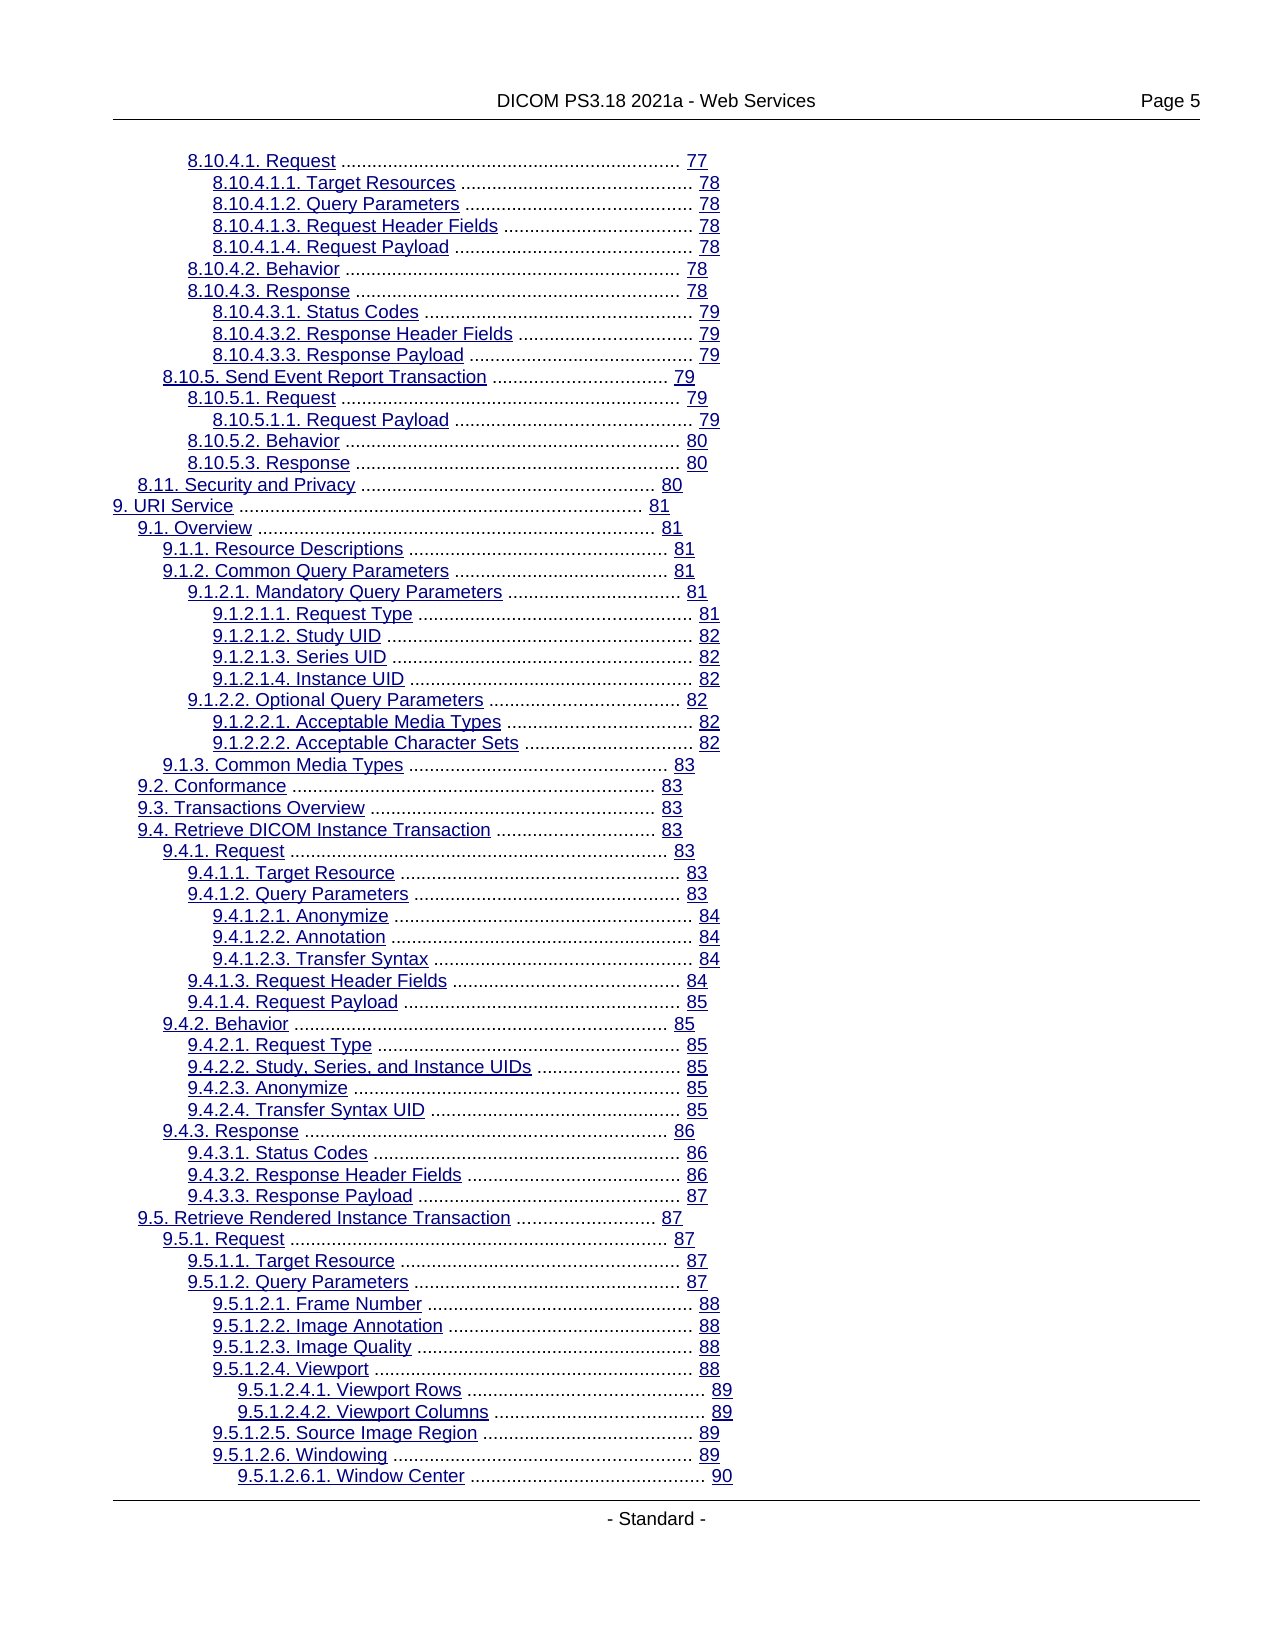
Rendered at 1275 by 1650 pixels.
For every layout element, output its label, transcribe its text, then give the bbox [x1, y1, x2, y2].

text 9.4.2. Behavior 0 [162, 1012, 1175, 1034]
text 8.10.4.1. Request 0 [187, 150, 1175, 172]
text 8.10.5.2. Behavior 0 [187, 430, 1175, 452]
text 9.1.3. Common Media Types 0 [162, 754, 1175, 775]
text 9.5.1.2.4. Viewport 0 [212, 1357, 1175, 1379]
text 9.5.1.2.6.1. Window Center 0 [237, 1465, 1175, 1487]
text 8.10.5. Send Event Report Transaction 0 [162, 366, 1175, 387]
text 8.10.4.3. Response 0 [187, 279, 1175, 301]
text 9.4.3. Response 0 [162, 1120, 1175, 1142]
text 9.5.1.2.1. Frame Number 0 [212, 1293, 1175, 1314]
text 8.10.4.3.1. Status Codes 0 [212, 301, 1175, 322]
text 9.1.2.2.1. Acceptable Media Types 0 [212, 711, 1175, 732]
text 9.4.1.2.2. Annotation 0 [212, 926, 1175, 948]
text 9. URI Service 0 [112, 495, 1175, 517]
text 9.1.2. Common Query Parameters 0 [162, 560, 1175, 581]
text 9.1.2.1. Mandatory Query Parameters 0 [187, 581, 1175, 603]
text 9.5.1.2. Query Parameters 0 [187, 1271, 1175, 1293]
text 9.4.2.2. Study, Series, and Instance UIDs 0 [187, 1056, 1175, 1077]
text 9.4. Retrieve DICOM Instance Transaction 0 [137, 818, 1175, 840]
text 8.10.4.3.3. Response Payload 0 [212, 344, 1175, 366]
text 9.5.1. Request 0 [162, 1228, 1175, 1250]
text 9.1.2.1.4. Instance UID 0 [212, 667, 1175, 689]
text 8.10.4.2. Behavior 0 [187, 258, 1175, 279]
text 9.1.2.2.2. Acceptable Character Sets 0 [212, 732, 1175, 754]
text 8.10.4.1.1. Target Resources 0 [212, 172, 1175, 193]
text 9.4.3.1. Status Codes 0 [187, 1142, 1175, 1163]
text 9.1.2.2. Optional Query Parameters 0 [187, 689, 1175, 711]
text 9.4.1.3. Request Header Fields 0 [187, 969, 1175, 991]
text 9.5.1.2.4.1. Viewport Rows 0 [237, 1379, 1175, 1401]
text 9.1.2.1.3. Series UID 0 [212, 646, 1175, 667]
text 9.1.1. Resource Descriptions 0 [162, 538, 1175, 560]
text 8.10.5.3. Response 0 [187, 452, 1175, 473]
text 9.4.3.3. Response Payload 0 [187, 1185, 1175, 1207]
text 9.1.2.1.2. Study UID 0 [212, 624, 1175, 646]
text 8.10.5.1.1. Request Payload 0 [212, 409, 1175, 430]
text 8.11. Security and Privacy 0 [137, 473, 1175, 495]
text 9.1.2.1.1. Request Type 0 [212, 603, 1175, 624]
text 9.1. Overview 0 [137, 517, 1175, 538]
text 9.5.1.1. Target Resource 0 [187, 1250, 1175, 1271]
text 9.4.1.4. Request Payload 0 [187, 991, 1175, 1012]
text 8.10.4.1.4. Request Payload 0 [212, 236, 1175, 258]
text 9.4.2.3. Anonymize 0 [187, 1077, 1175, 1099]
text 9.5. Retrieve Rendered Instance Transaction 0 [137, 1207, 1175, 1228]
text 9.4.1.2.3. Transfer Syntax 0 [212, 948, 1175, 969]
text 9.4.1.2.1. Anonymize 0 [212, 905, 1175, 926]
text 9.5.1.2.5. Source Image Region 0 [212, 1422, 1175, 1444]
text 8.10.4.3.2. Response Header Fields 0 [212, 322, 1175, 344]
text 9.4.3.2. Response Header Fields 0 [187, 1163, 1175, 1185]
text 9.4.2.1. Request Type 0 [187, 1034, 1175, 1056]
text 9.5.1.2.4.2. Viewport Columns 0 [237, 1401, 1175, 1422]
text 9.4.1.2. Query Parameters 0 [187, 883, 1175, 905]
text 9.2. Conformance 0 [137, 775, 1175, 797]
text 8.10.4.1.2. Query Parameters 0 [212, 193, 1175, 215]
text 8.10.5.1. Request 0 [187, 387, 1175, 409]
text 9.4.1. Request 0 [162, 840, 1175, 862]
text 9.5.1.2.3. Image Quality 0 [212, 1336, 1175, 1357]
text 9.5.1.2.2. Image Annotation 0 [212, 1314, 1175, 1336]
text 9.4.1.1. Target Resource 0 [187, 862, 1175, 883]
text 9.4.2.4. Transfer Syntax UID 0 [187, 1099, 1175, 1120]
text 9.5.1.2.6. Windowing 0 [212, 1444, 1175, 1465]
text 9.3. Transactions Overview 0 [137, 797, 1175, 818]
text 8.10.4.1.3. Request Header Fields 0 [212, 215, 1175, 236]
